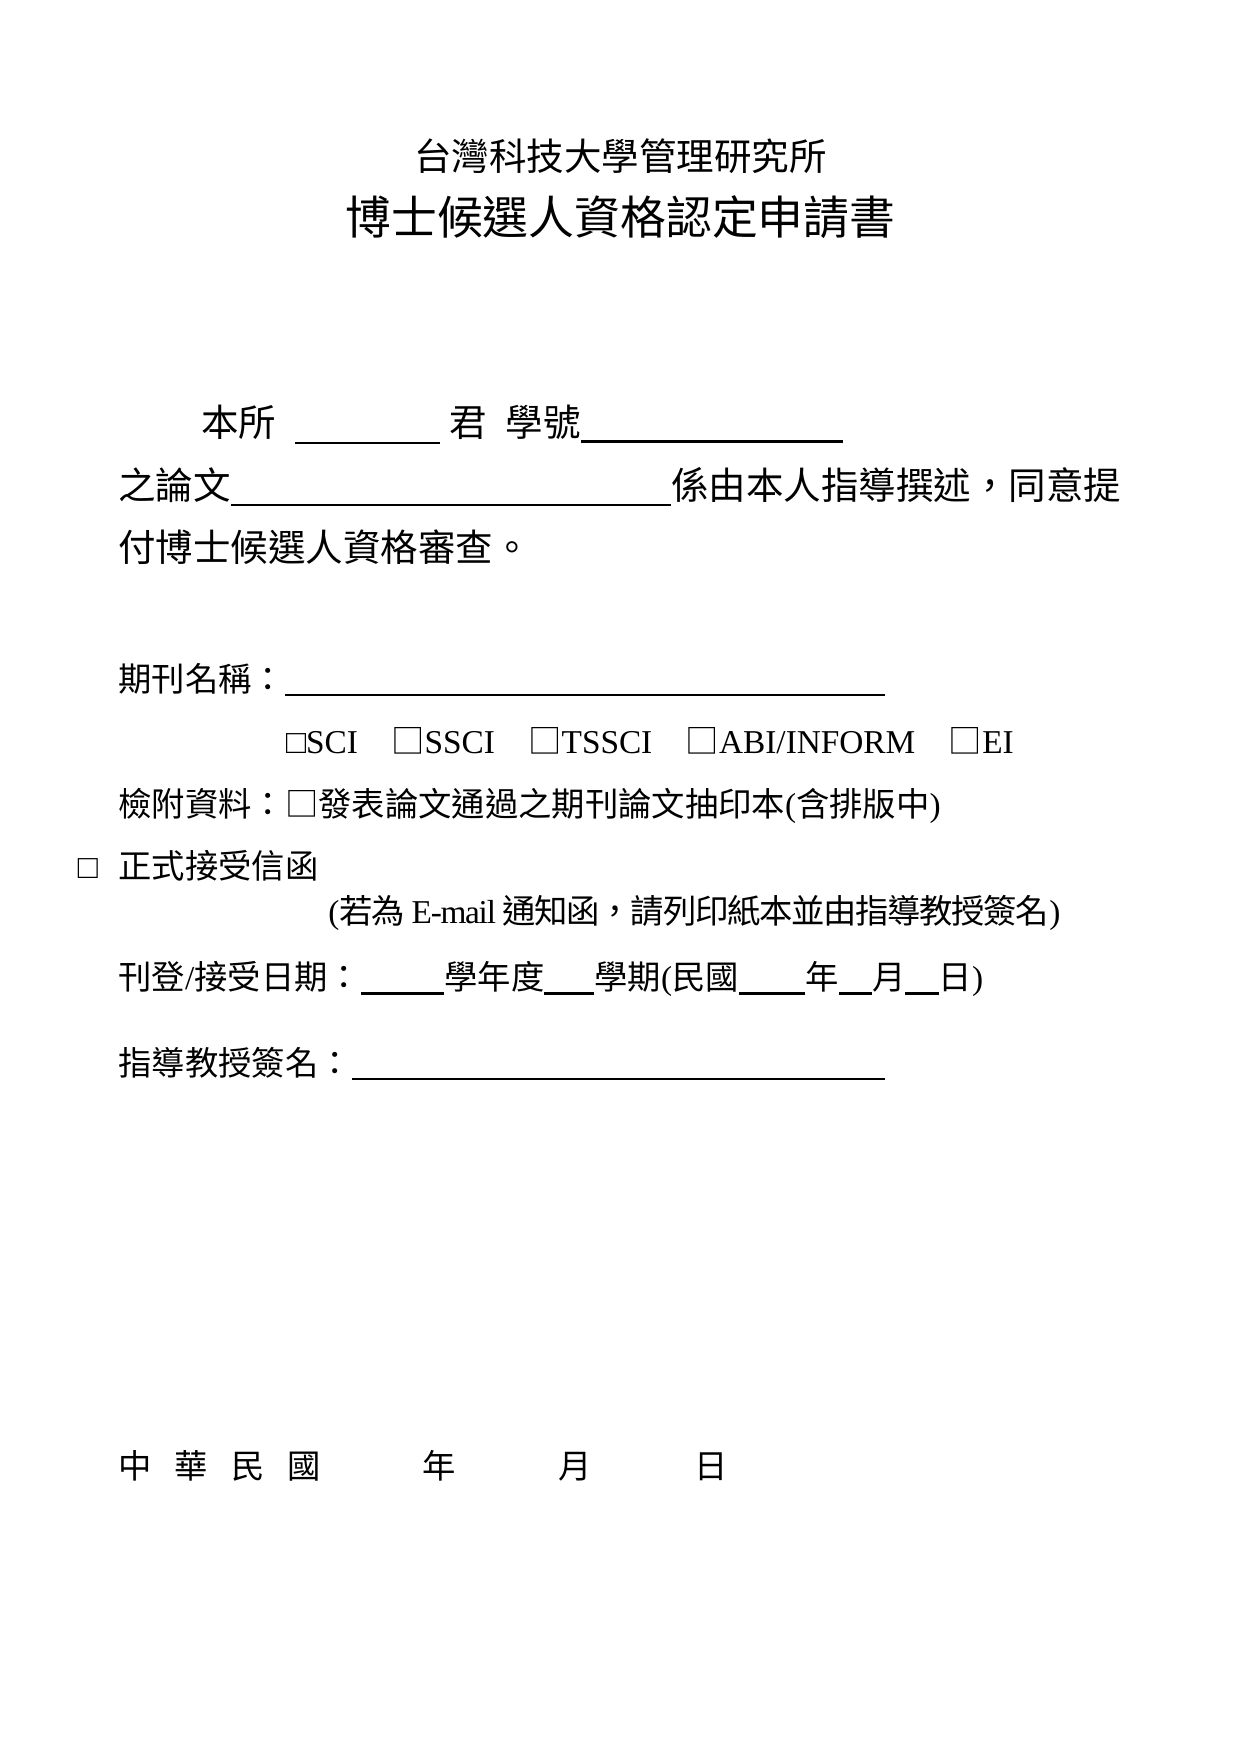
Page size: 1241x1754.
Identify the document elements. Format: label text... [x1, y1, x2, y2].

text 台灣科技大學管理研究所 [118, 127, 1122, 181]
text 指導教授簽名： [118, 1022, 1122, 1084]
text 本所 君 學號 之論文 係由本人指導撰述，同意提付博士候選人資格審查。 [118, 385, 1122, 573]
list 正式接受信函 [78, 823, 1122, 885]
text 檢附資料：□發表論文通過之期刊論文抽印本(含排版中) [118, 760, 1122, 823]
text 刊登/接受日期： 學年度 學期(民國 年 月 日) [118, 933, 1122, 996]
text (若為E-mail通知函，請列印紙本並由指導教授簽名) [287, 885, 1122, 933]
text 博士候選人資格認定申請書 [118, 181, 1122, 248]
text 中華民國 年 月 日 [118, 1422, 1122, 1484]
text □SCI □SSCI □TSSCI □ABI/INFORM □EI [118, 698, 1122, 760]
text 期刊名稱： [118, 635, 1122, 698]
